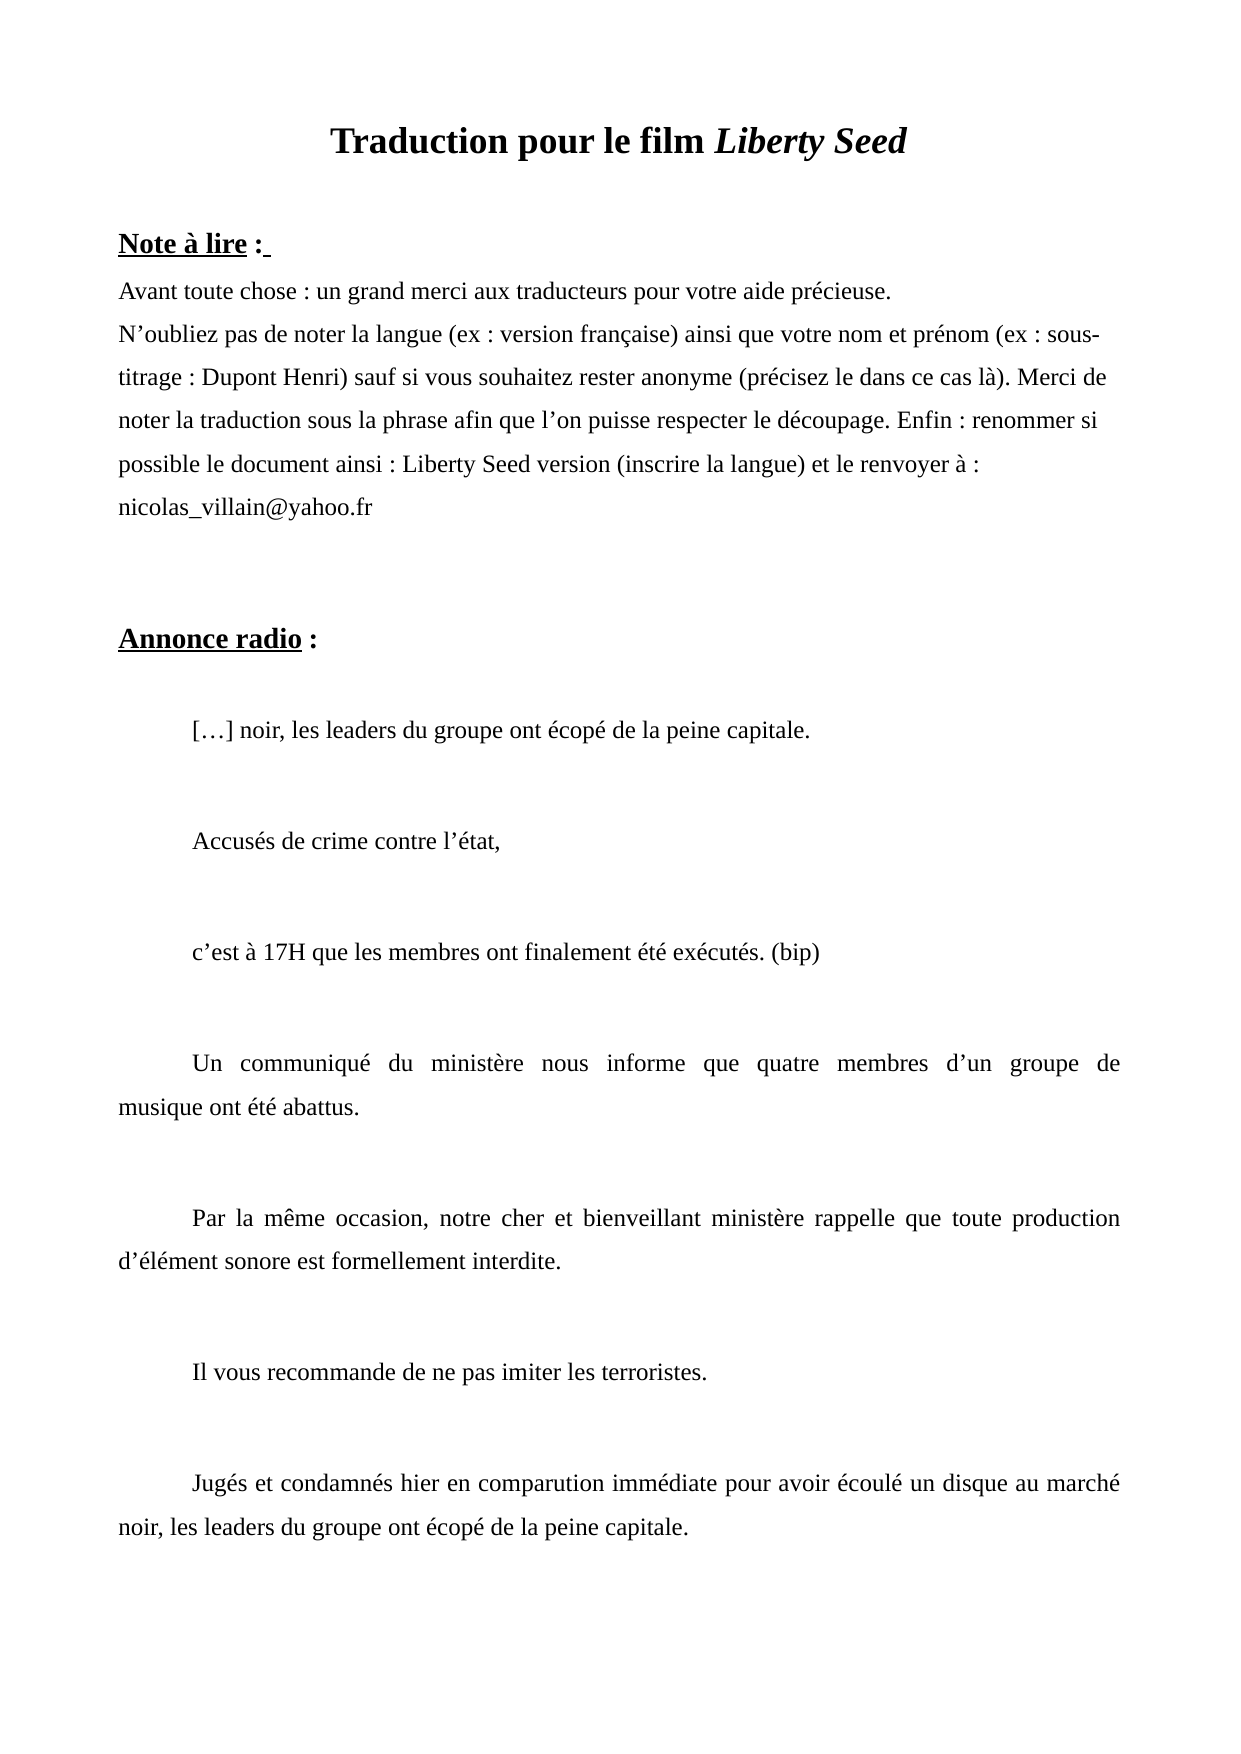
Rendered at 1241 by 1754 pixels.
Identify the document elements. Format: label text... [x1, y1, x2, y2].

text Traduction pour le film Liberty Seed [118, 118, 1122, 161]
text Accusés de crime contre l’état, [118, 826, 1122, 855]
text Il vous recommande de ne pas imiter les terroristes. [118, 1357, 1122, 1386]
text Annonce radio : [118, 621, 1122, 655]
text c’est à 17H que les membres ont finalement été exécutés. (bip) [118, 937, 1122, 966]
text Note à lire : [118, 226, 1122, 259]
text Par la même occasion, notre cher et bienveillant ministère rappelle que toute production d’élément sonore est formellement interdite. [118, 1203, 1122, 1275]
text […] noir, les leaders du groupe ont écopé de la peine capitale. [118, 715, 1122, 743]
text Jugés et condamnés hier en comparution immédiate pour avoir écoulé un disque au marché noir, les leaders du groupe ont écopé de la peine capitale. [118, 1468, 1122, 1540]
text Avant toute chose : un grand merci aux traducteurs pour votre aide précieuse. [118, 276, 1122, 305]
text N’oubliez pas de noter la langue (ex : version française) ainsi que votre nom et prénom (ex : sous-titrage : Dupont Henri) sauf si vous souhaitez rester anonyme (précisez le dans ce cas là). Merci de noter la traduction sous la phrase afin que l’on puisse respecter le découpage. Enfin : renommer si possible le document ainsi : Liberty Seed version (inscrire la langue) et le renvoyer à : nicolas_villain@yahoo.fr [118, 319, 1122, 521]
text Un communiqué du ministère nous informe que quatre membres d’un groupe de musique ont été abattus. [118, 1048, 1122, 1120]
